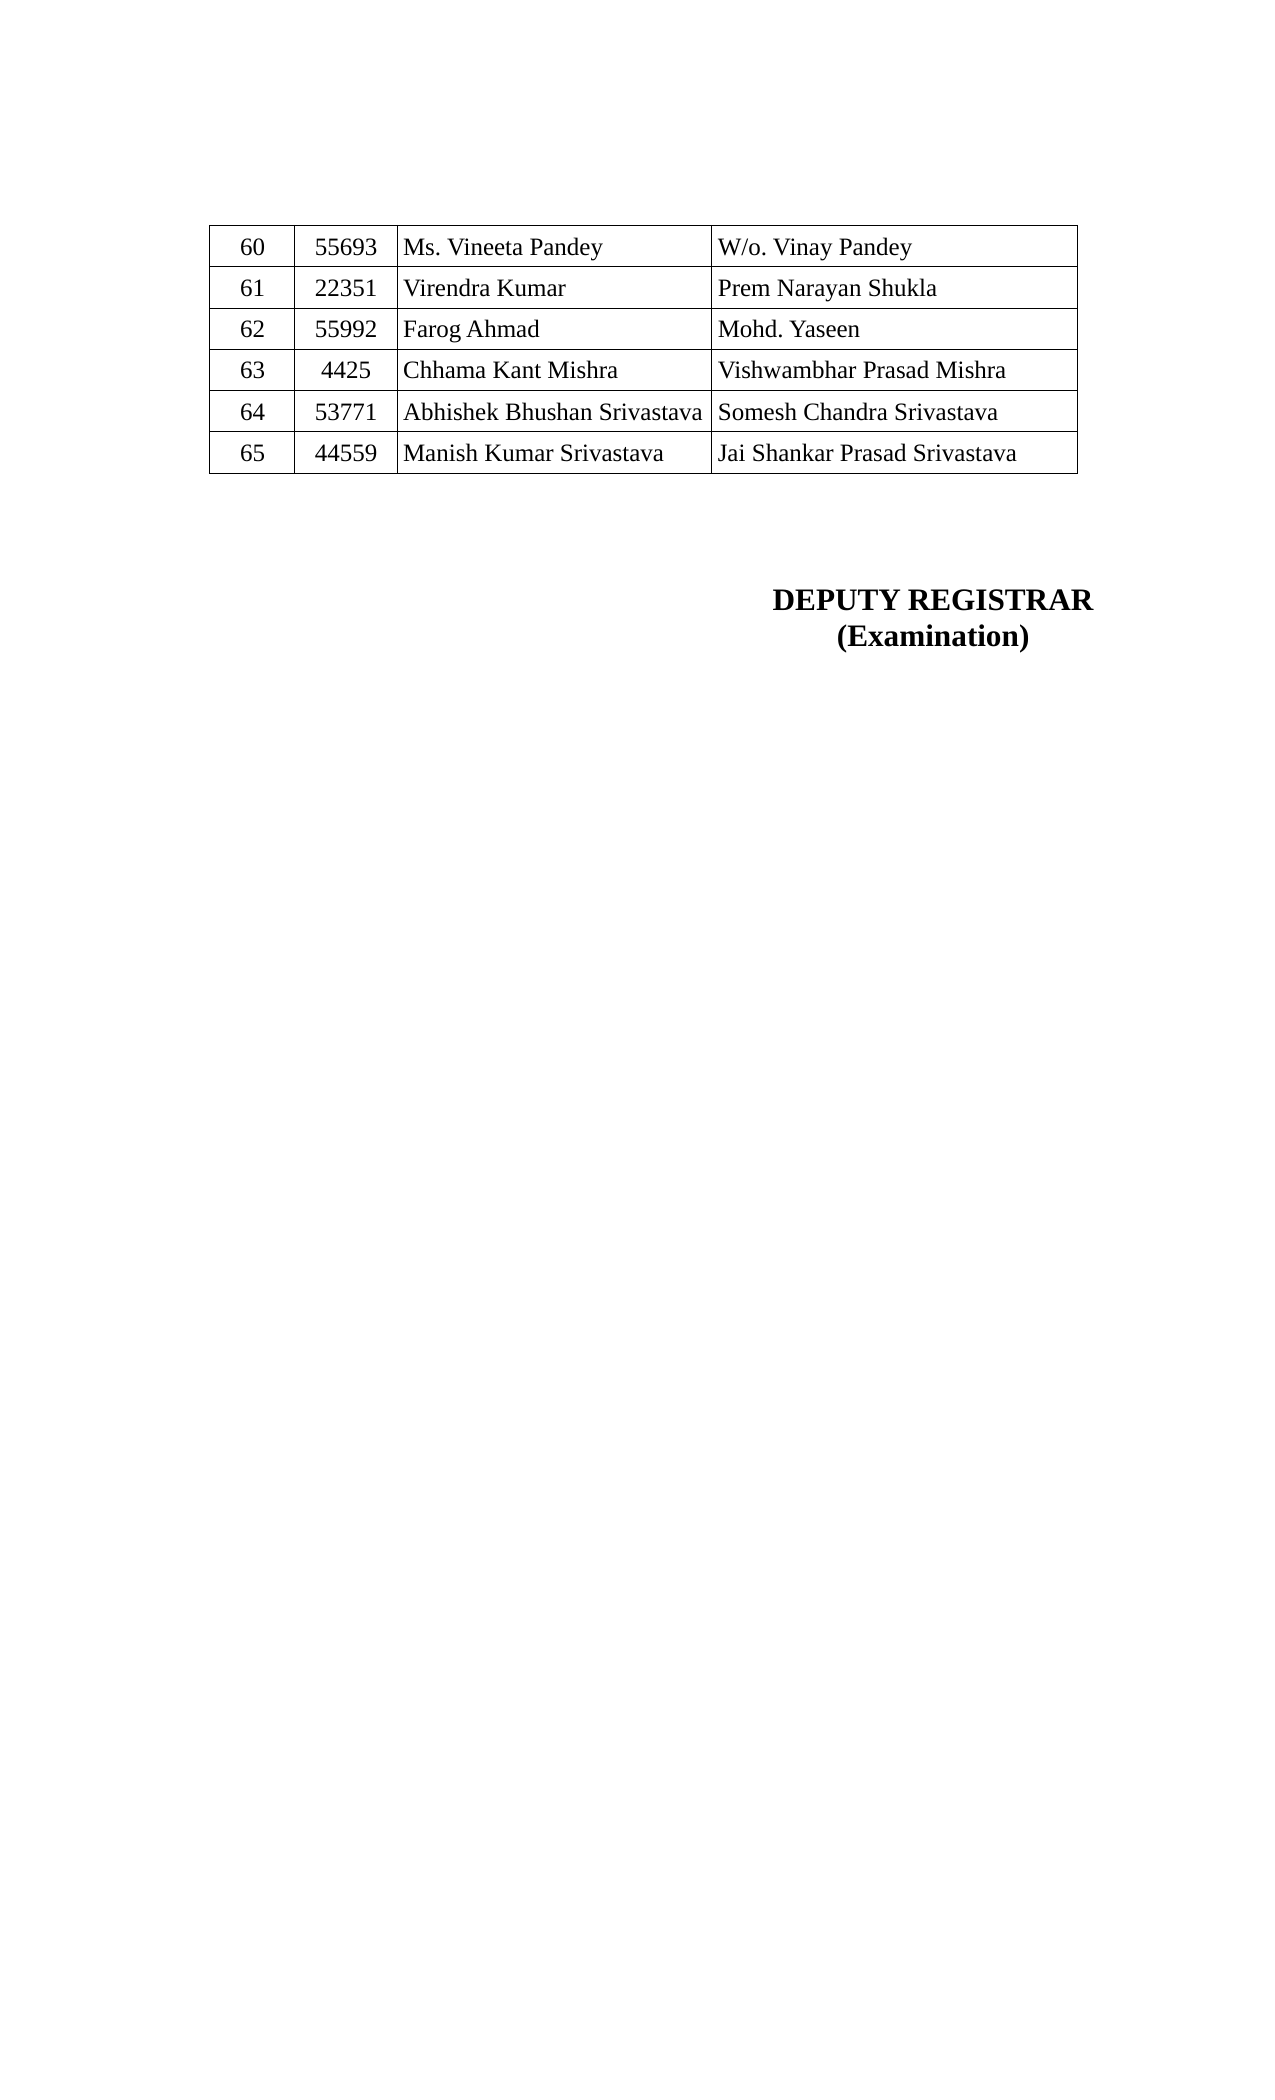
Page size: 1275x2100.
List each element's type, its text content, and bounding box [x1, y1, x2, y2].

table_cell 55992 [295, 309, 397, 349]
table_cell Virendra Kumar [398, 267, 711, 307]
table_cell 22351 [295, 267, 397, 307]
text (Examination) [741, 617, 1125, 653]
text DEPUTY REGISTRAR [741, 581, 1125, 617]
table_cell W/o. Vinay Pandey [712, 226, 1077, 266]
table_cell Somesh Chandra Srivastava [712, 391, 1077, 431]
table_cell Ms. Vineeta Pandey [398, 226, 711, 266]
table_cell Chhama Kant Mishra [398, 350, 711, 390]
table_cell Farog Ahmad [398, 309, 711, 349]
table_cell 62 [210, 309, 294, 349]
table_cell Manish Kumar Srivastava [398, 432, 711, 472]
table_cell 53771 [295, 391, 397, 431]
table_cell 65 [210, 432, 294, 472]
table_cell 64 [210, 391, 294, 431]
table_cell Jai Shankar Prasad Srivastava [712, 432, 1077, 472]
table_cell 55693 [295, 226, 397, 266]
table_cell Abhishek Bhushan Srivastava [398, 391, 711, 431]
table_cell Prem Narayan Shukla [712, 267, 1077, 307]
table_cell 60 [210, 226, 294, 266]
table_cell Mohd. Yaseen [712, 309, 1077, 349]
table_cell 61 [210, 267, 294, 307]
table_cell 44559 [295, 432, 397, 472]
table_cell 4425 [295, 350, 397, 390]
table_cell Vishwambhar Prasad Mishra [712, 350, 1077, 390]
table_cell 63 [210, 350, 294, 390]
